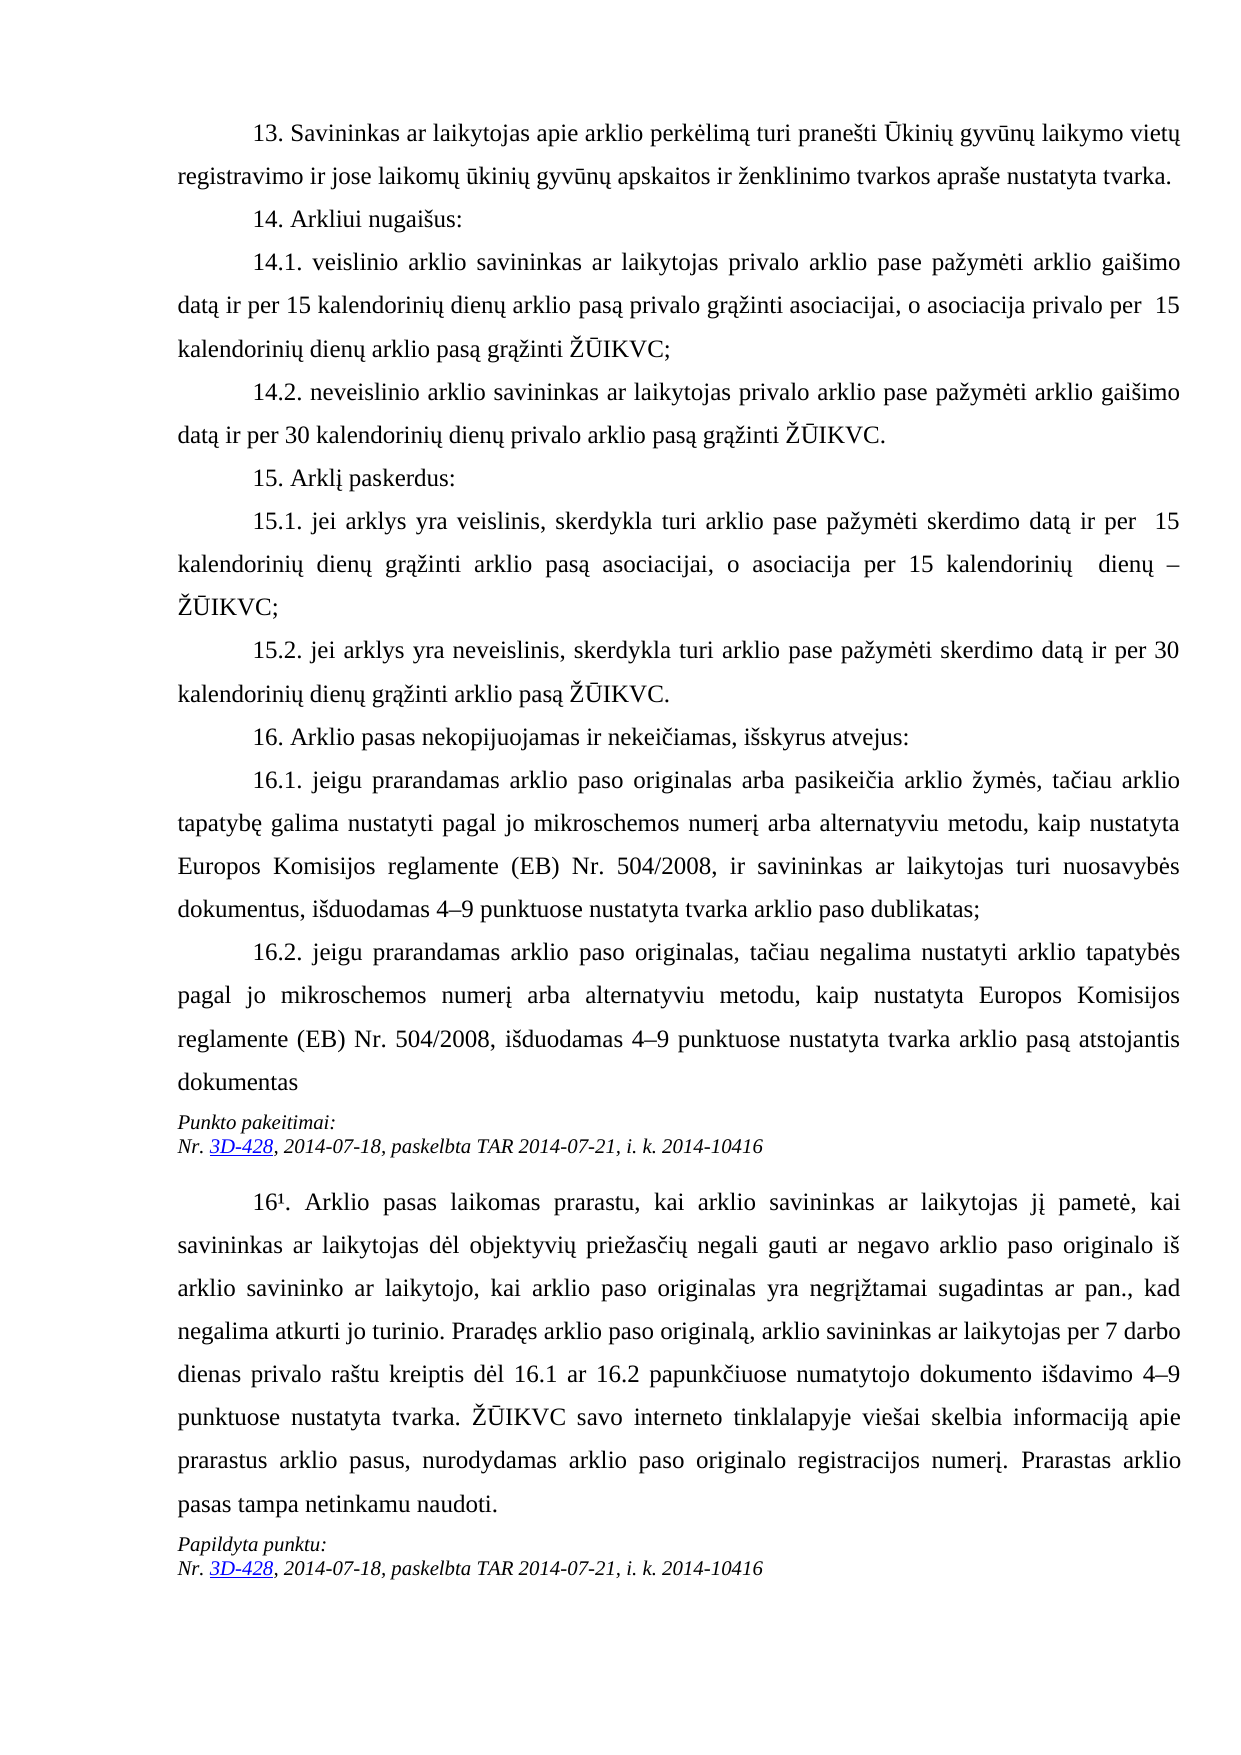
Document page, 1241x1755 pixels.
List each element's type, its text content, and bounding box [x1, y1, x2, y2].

text 14.1. veislinio arklio savininkas ar laikytojas privalo arklio pase pažymėti arklio gaišimo datą ir per 15 kalendorinių dienų arklio pasą privalo grąžinti asociacijai, o asociacija privalo per 15 kalendorinių dienų arklio pasą grąžinti ŽŪIKVC; [177, 247, 1181, 362]
text 16.1. jeigu prarandamas arklio paso originalas arba pasikeičia arklio žymės, tačiau arklio tapatybę galima nustatyti pagal jo mikroschemos numerį arba alternatyviu metodu, kaip nustatyta Europos Komisijos reglamente (EB) Nr. 504/2008, ir savininkas ar laikytojas turi nuosavybės dokumentus, išduodamas 4–9 punktuose nustatyta tvarka arklio paso dublikatas; [177, 765, 1181, 923]
text 15. Arklį paskerdus: [177, 463, 1181, 492]
text 15.2. jei arklys yra neveislinis, skerdykla turi arklio pase pažymėti skerdimo datą ir per 30 kalendorinių dienų grąžinti arklio pasą ŽŪIKVC. [177, 636, 1181, 707]
text 14.2. neveislinio arklio savininkas ar laikytojas privalo arklio pase pažymėti arklio gaišimo datą ir per 30 kalendorinių dienų privalo arklio pasą grąžinti ŽŪIKVC. [177, 377, 1181, 449]
text Papildyta punktu: [177, 1532, 1181, 1556]
text Nr. 3D-428, 2014-07-18, paskelbta TAR 2014-07-21, i. k. 2014-10416 [177, 1556, 1181, 1580]
text Punkto pakeitimai: [177, 1110, 1181, 1134]
text 16. Arklio pasas nekopijuojamas ir nekeičiamas, išskyrus atvejus: [177, 722, 1181, 751]
text 13. Savininkas ar laikytojas apie arklio perkėlimą turi pranešti Ūkinių gyvūnų laikymo vietų registravimo ir jose laikomų ūkinių gyvūnų apskaitos ir ženklinimo tvarkos apraše nustatyta tvarka. [177, 118, 1181, 190]
text 16¹. Arklio pasas laikomas prarastu, kai arklio savininkas ar laikytojas jį pametė, kai savininkas ar laikytojas dėl objektyvių priežasčių negali gauti ar negavo arklio paso originalo iš arklio savininko ar laikytojo, kai arklio paso originalas yra negrįžtamai sugadintas ar pan., kad negalima atkurti jo turinio. Praradęs arklio paso originalą, arklio savininkas ar laikytojas per 7 darbo dienas privalo raštu kreiptis dėl 16.1 ar 16.2 papunkčiuose numatytojo dokumento išdavimo 4–9 punktuose nustatyta tvarka. ŽŪIKVC savo interneto tinklalapyje viešai skelbia informaciją apie prarastus arklio pasus, nurodydamas arklio paso originalo registracijos numerį. Prarastas arklio pasas tampa netinkamu naudoti. [177, 1187, 1181, 1517]
text 16.2. jeigu prarandamas arklio paso originalas, tačiau negalima nustatyti arklio tapatybės pagal jo mikroschemos numerį arba alternatyviu metodu, kaip nustatyta Europos Komisijos reglamente (EB) Nr. 504/2008, išduodamas 4–9 punktuose nustatyta tvarka arklio pasą atstojantis dokumentas [177, 937, 1181, 1096]
text 15.1. jei arklys yra veislinis, skerdykla turi arklio pase pažymėti skerdimo datą ir per 15 kalendorinių dienų grąžinti arklio pasą asociacijai, o asociacija per 15 kalendorinių dienų – ŽŪIKVC; [177, 506, 1181, 621]
text Nr. 3D-428, 2014-07-18, paskelbta TAR 2014-07-21, i. k. 2014-10416 [177, 1134, 1181, 1158]
text 14. Arkliui nugaišus: [177, 204, 1181, 233]
